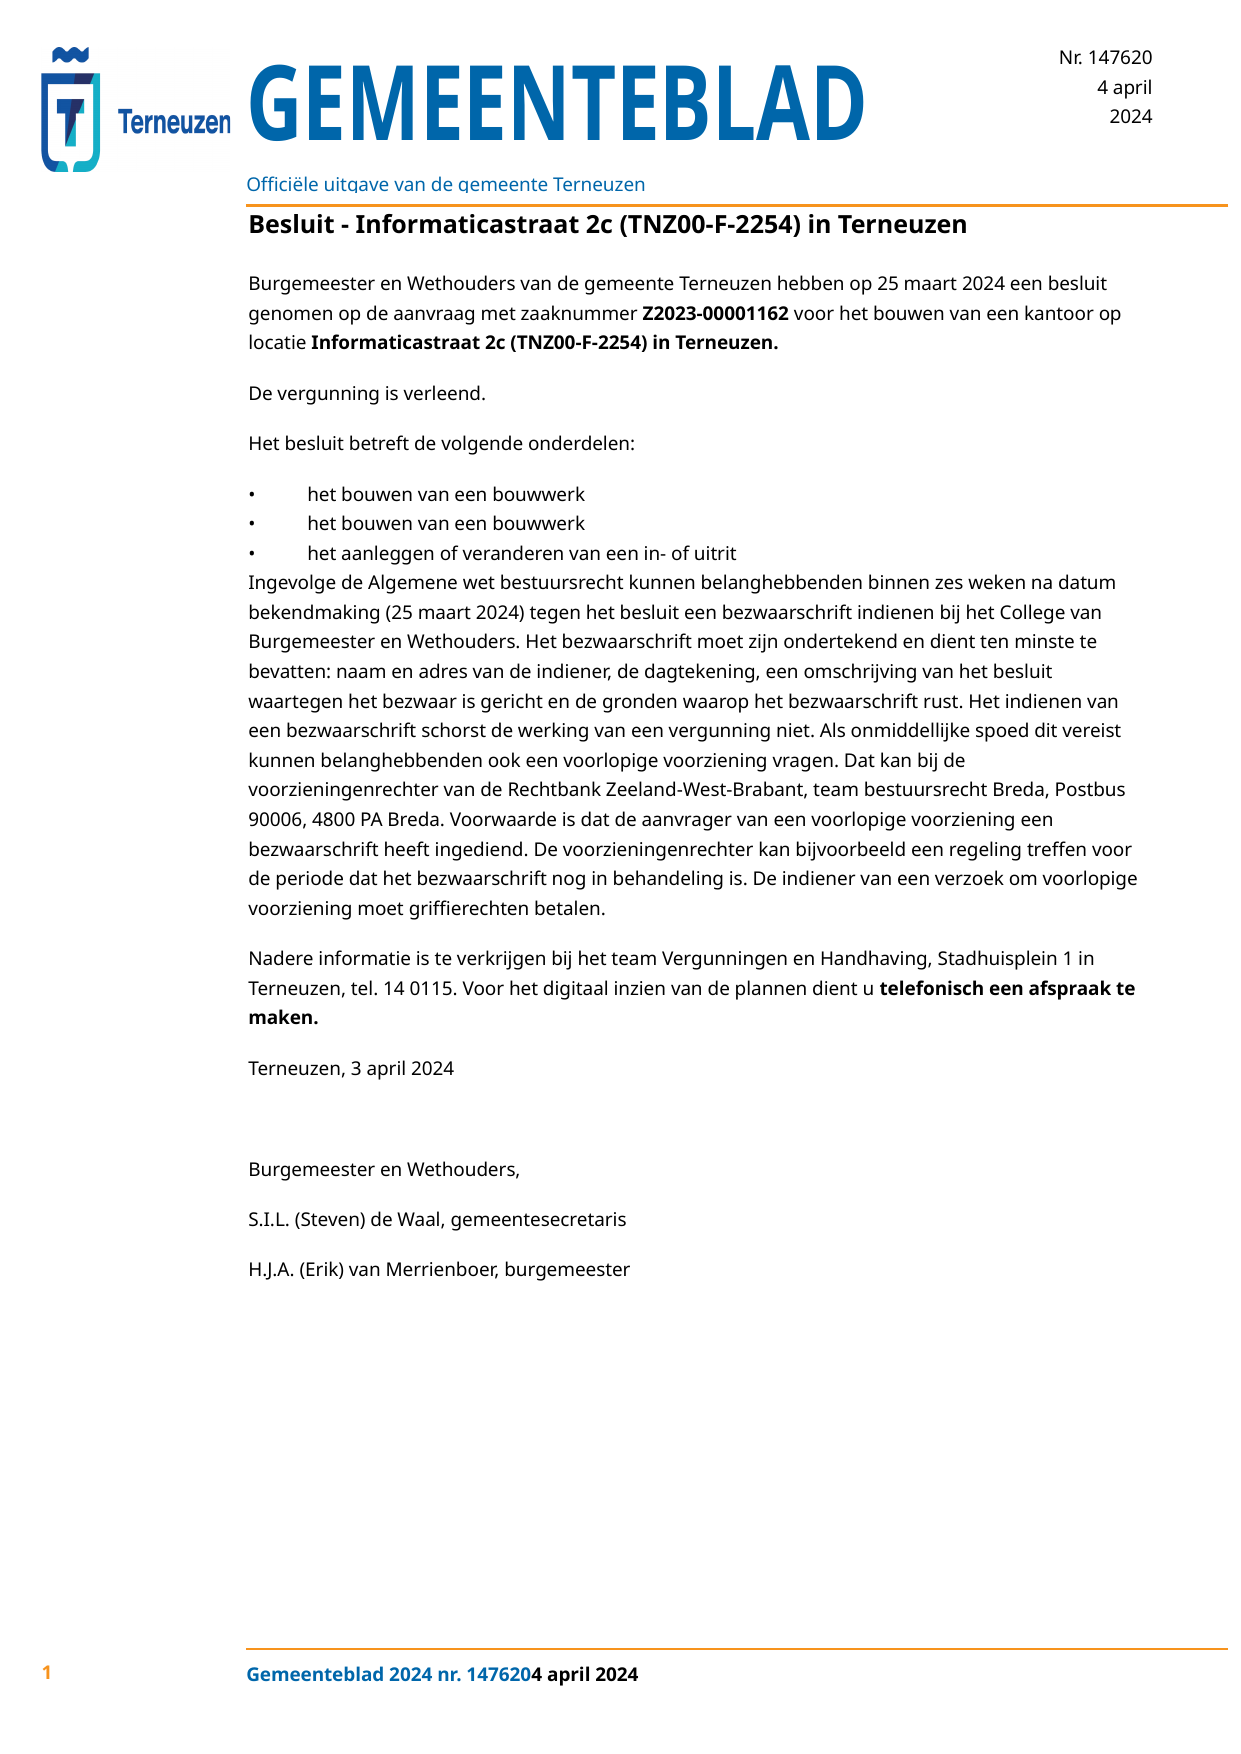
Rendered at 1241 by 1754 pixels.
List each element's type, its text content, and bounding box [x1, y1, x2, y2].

text Besluit - Informaticastraat 2c (TNZ00-F-2254) in Terneuzen [248, 207, 1152, 241]
picture [41, 47, 231, 172]
text Nadere informatie is te verkrijgen bij het team Vergunningen en Handhaving, Stadhuisplein 1 in Terneuzen, tel. 14 0115. Voor het digitaal inzien van de plannen dient u telefonisch een afspraak te maken. [248, 945, 1152, 1030]
text S.I.L. (Steven) de Waal, gemeentesecretaris [248, 1206, 1152, 1232]
list het bouwen van een bouwwerk [248, 510, 1152, 536]
text Burgemeester en Wethouders, [248, 1156, 1152, 1181]
text H.J.A. (Erik) van Merrienboer, burgemeester [248, 1257, 1152, 1282]
text Burgemeester en Wethouders van de gemeente Terneuzen hebben op 25 maart 2024 een besluit genomen op de aanvraag met zaaknummer Z2023-00001162 voor het bouwen van een kantoor op locatie Informaticastraat 2c (TNZ00-F-2254) in Terneuzen. [248, 270, 1152, 355]
text Het besluit betreft de volgende onderdelen: [248, 430, 1152, 456]
list het aanleggen of veranderen van een in- of uitrit [248, 540, 1152, 566]
list het bouwen van een bouwwerk [248, 481, 1152, 506]
text De vergunning is verleend. [248, 380, 1152, 406]
text Terneuzen, 3 april 2024 [248, 1055, 1152, 1081]
text Ingevolge de Algemene wet bestuursrecht kunnen belanghebbenden binnen zes weken na datum bekendmaking (25 maart 2024) tegen het besluit een bezwaarschrift indienen bij het College van Burgemeester en Wethouders. Het bezwaarschrift moet zijn ondertekend en dient ten minste te bevatten: naam en adres van de indiener, de dagtekening, een omschrijving van het besluit waartegen het bezwaar is gericht en de gronden waarop het bezwaarschrift rust. Het indienen van een bezwaarschrift schorst de werking van een vergunning niet. Als onmiddellijke spoed dit vereist kunnen belanghebbenden ook een voorlopige voorziening vragen. Dat kan bij de voorzieningenrechter van de Rechtbank Zeeland-West-Brabant, team bestuursrecht Breda, Postbus 90006, 4800 PA Breda. Voorwaarde is dat de aanvrager van een voorlopige voorziening een bezwaarschrift heeft ingediend. De voorzieningenrechter kan bijvoorbeeld een regeling treffen voor de periode dat het bezwaarschrift nog in behandeling is. De indiener van een verzoek om voorlopige voorziening moet griffierechten betalen. [248, 569, 1152, 921]
